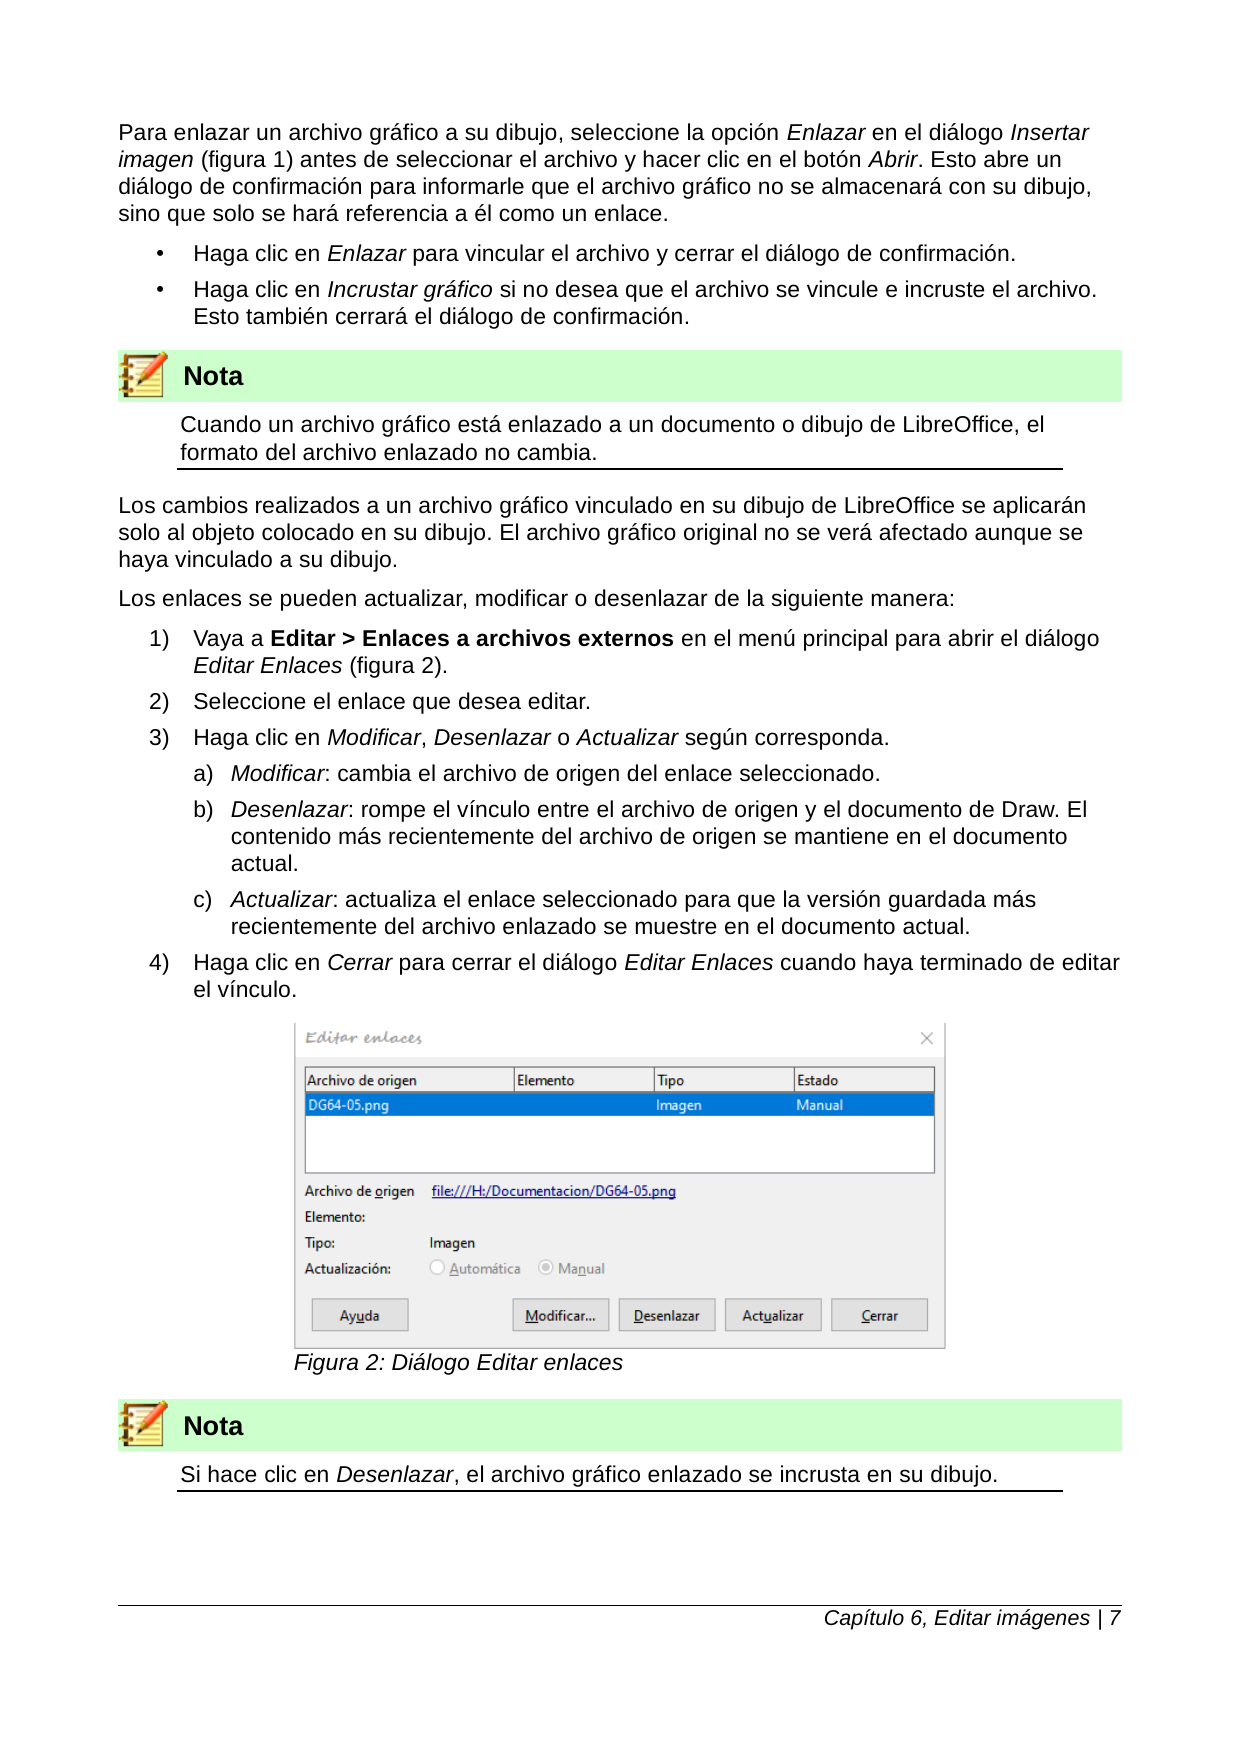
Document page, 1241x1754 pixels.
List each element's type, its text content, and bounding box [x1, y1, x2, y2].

list Actualizar: actualiza el enlace seleccionado para que la versión guardada más recientemente del archivo enlazado se muestre en el documento actual. [193, 885, 1122, 939]
subtitle Nota [118, 350, 1122, 402]
list Haga clic en Cerrar para cerrar el diálogo Editar Enlaces cuando haya terminado de editar el vínculo. [169, 948, 1122, 1002]
picture [119, 350, 170, 401]
list Haga clic en Modificar, Desenlazar o Actualizar según corresponda. [169, 723, 1122, 750]
picture [292, 1023, 948, 1349]
list Desenlazar: rompe el vínculo entre el archivo de origen y el documento de Draw. El contenido más recientemente del archivo de origen se mantiene en el documento actual. [193, 795, 1122, 876]
text Los enlaces se pueden actualizar, modificar o desenlazar de la siguiente manera: [118, 585, 1122, 612]
list Haga clic en Enlazar para vincular el archivo y cerrar el diálogo de confirmación. [156, 239, 1122, 266]
list Modificar: cambia el archivo de origen del enlace seleccionado. [193, 759, 1122, 786]
picture [119, 1399, 170, 1450]
list Seleccione el enlace que desea editar. [169, 687, 1122, 714]
text Para enlazar un archivo gráfico a su dibujo, seleccione la opción Enlazar en el diálogo Insertar imagen (figura 1) antes de seleccionar el archivo y hacer clic en el botón Abrir. Esto abre un diálogo de confirmación para informarle que el archivo gráfico no se almacenará con su dibujo, sino que solo se hará referencia a él como un enlace. [118, 118, 1122, 226]
text Figura 2: Diálogo Editar enlaces [293, 1349, 947, 1375]
subtitle Nota [118, 1399, 1122, 1451]
list Vaya a Editar > Enlaces a archivos externos en el menú principal para abrir el diálogo Editar Enlaces (figura 2). [169, 624, 1122, 678]
text Los cambios realizados a un archivo gráfico vinculado en su dibujo de LibreOffice se aplicarán solo al objeto colocado en su dibujo. El archivo gráfico original no se verá afectado aunque se haya vinculado a su dibujo. [118, 491, 1122, 572]
text Cuando un archivo gráfico está enlazado a un documento o dibujo de LibreOffice, el formato del archivo enlazado no cambia. [177, 408, 1063, 468]
text Si hace clic en Desenlazar, el archivo gráfico enlazado se incrusta en su dibujo. [177, 1457, 1063, 1490]
list Haga clic en Incrustar gráfico si no desea que el archivo se vincule e incruste el archivo. Esto también cerrará el diálogo de confirmación. [156, 275, 1122, 329]
